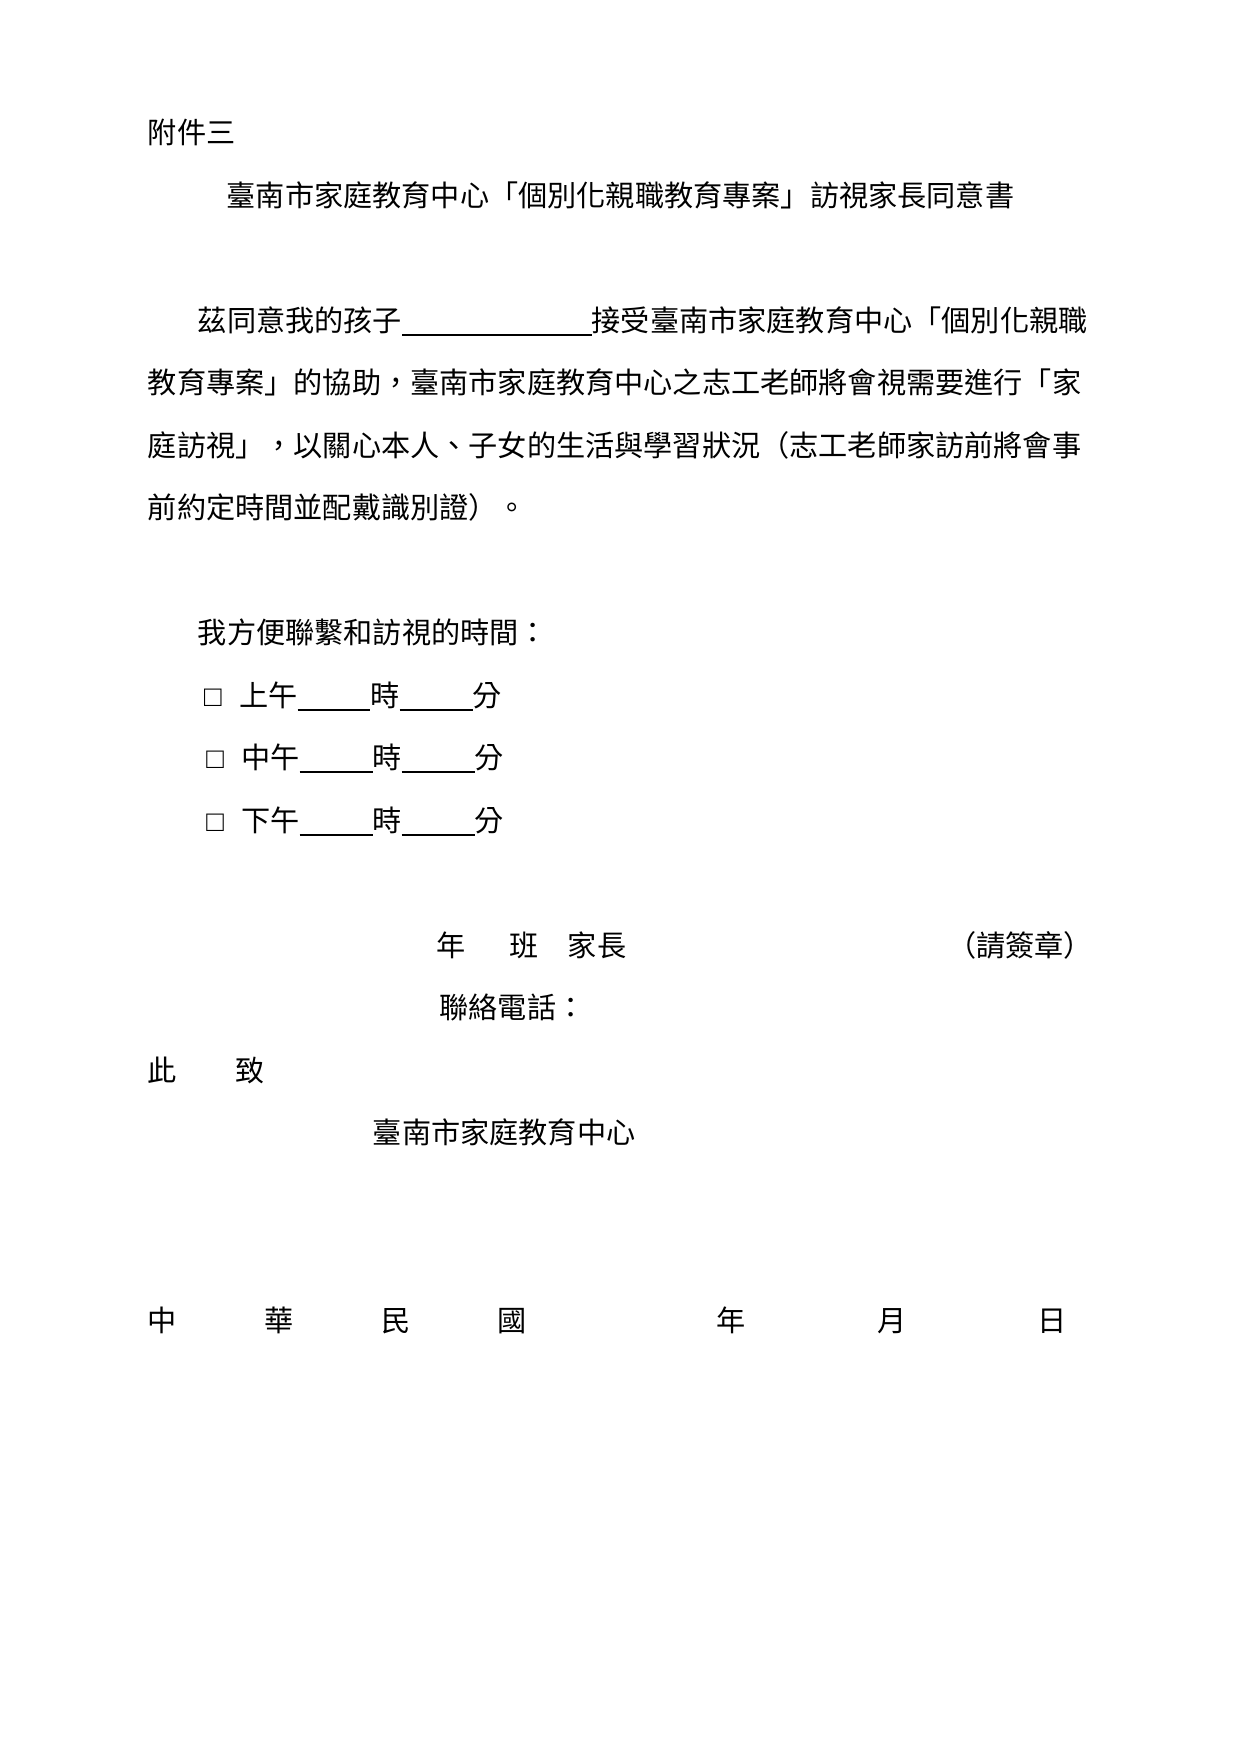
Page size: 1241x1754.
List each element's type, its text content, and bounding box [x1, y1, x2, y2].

text □ 上午 時 分 [148, 652, 1092, 714]
text 中 華 民 國 年 月 日 [148, 1277, 1092, 1339]
text 聯絡電話： [148, 964, 1092, 1027]
text 茲同意我的孩子 接受臺南市家庭教育中心「個別化親職教育專案」的協助，臺南市家庭教育中心之志工老師將會視需要進行「家庭訪視」，以關心本人、子女的生活與學習狀況（志工老師家訪前將會事前約定時間並配戴識別證）。 [148, 277, 1092, 527]
text 臺南市家庭教育中心 [148, 1089, 1092, 1152]
text □ 下午 時 分 [148, 777, 1092, 839]
text 年 班 家長 （請簽章） [148, 902, 1092, 964]
text 附件三 [148, 89, 1092, 152]
text □ 中午 時 分 [148, 714, 1092, 777]
text 我方便聯繫和訪視的時間： [148, 589, 1092, 652]
text 臺南市家庭教育中心「個別化親職教育專案」訪視家長同意書 [148, 152, 1092, 214]
text 此 致 [148, 1027, 1092, 1089]
